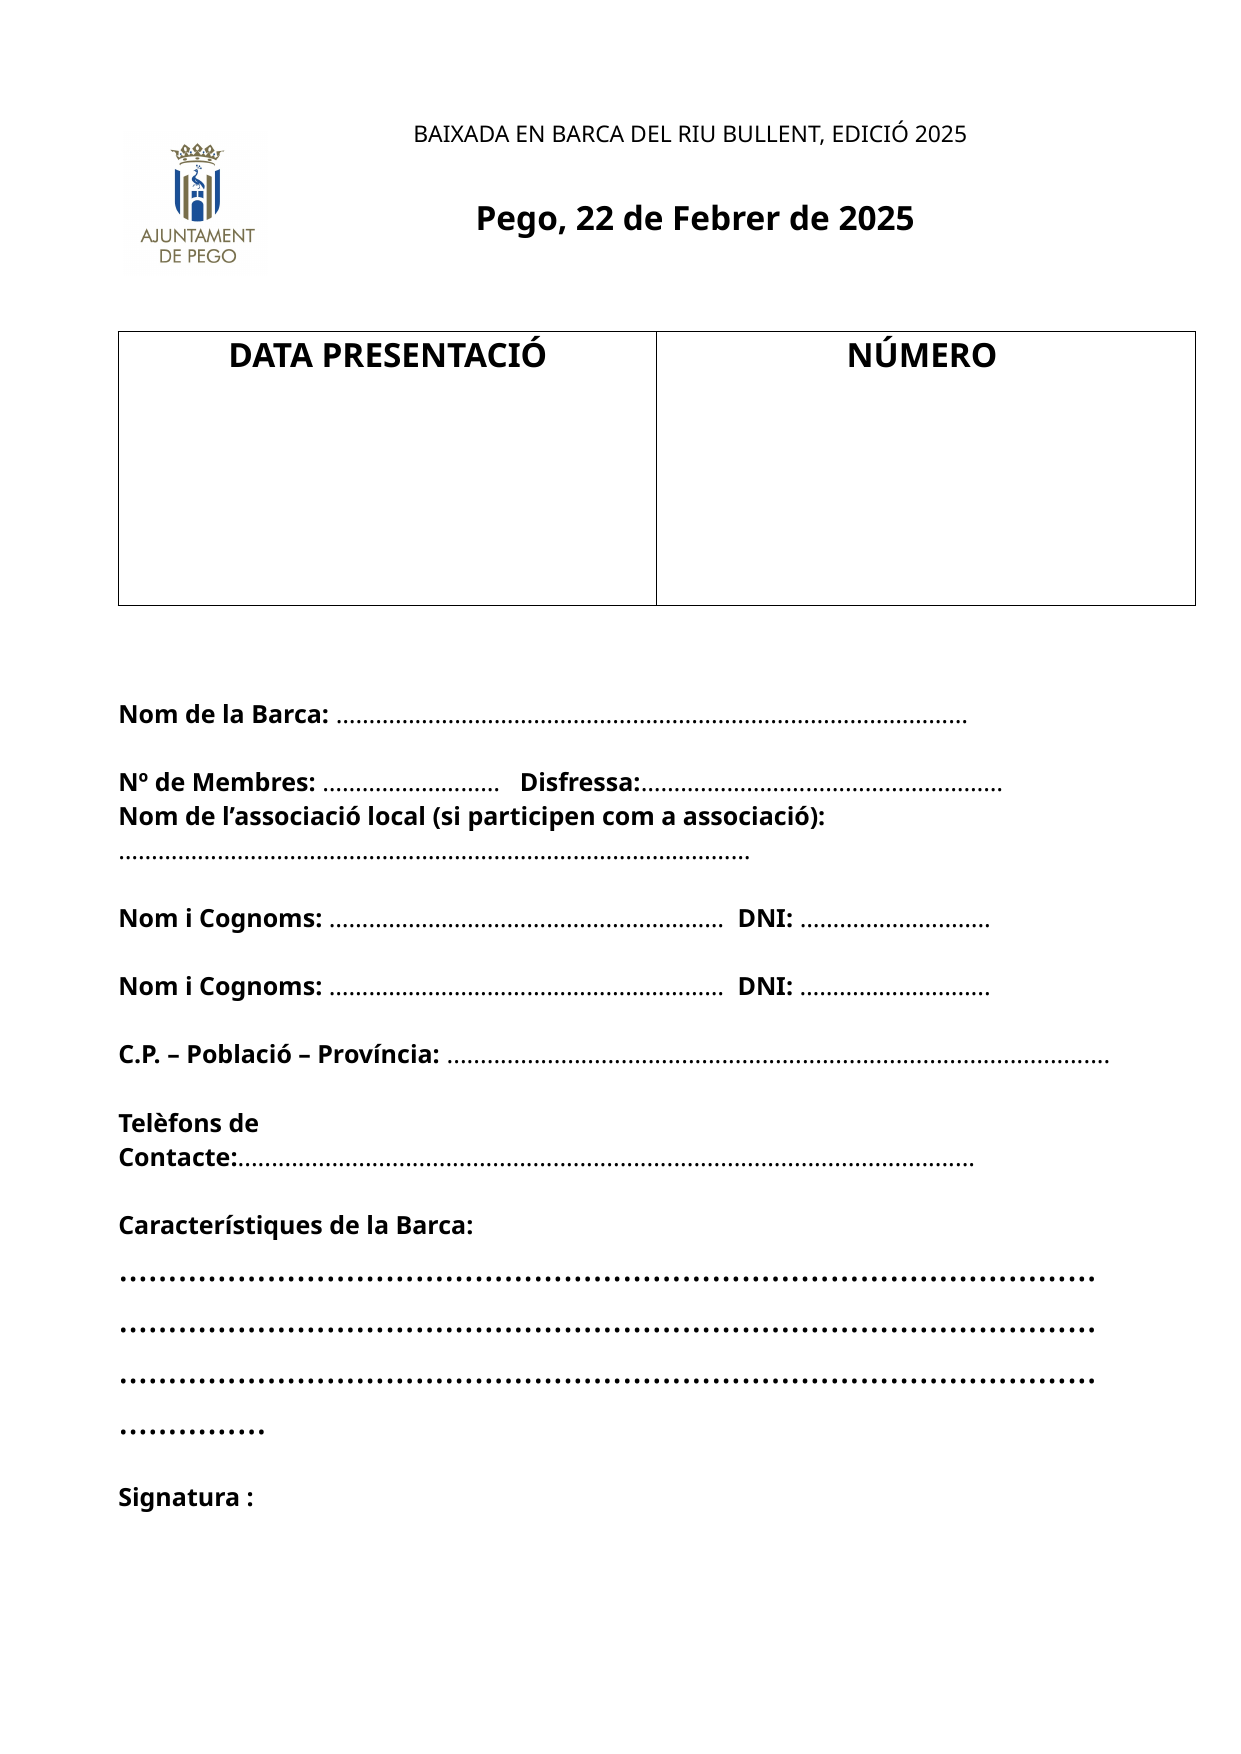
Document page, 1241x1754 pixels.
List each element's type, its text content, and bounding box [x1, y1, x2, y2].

table_header DATA PRESENTACIÓ [119, 332, 656, 604]
text Nom i Cognoms: …………………………………………………… DNI: ……………………….. [118, 901, 1122, 935]
text Nom de l’associació local (si participen com a associació): …………………………………………………………………………………… [118, 799, 1122, 867]
text Signatura : [118, 1480, 1122, 1514]
table_header NÚMERO [657, 332, 1195, 604]
text Telèfons de Contacte:.............................................................................................................. [118, 1105, 1122, 1173]
text C.P. – Població – Província: ................................................................................................... [118, 1037, 1122, 1071]
text Característiques de la Barca: …………………………………………………………………………………………………………………………………………………………………………………………………………………………………………………………………………………… [118, 1207, 1122, 1446]
text Nom de la Barca: …………………………………………………………………………………… [118, 696, 1122, 731]
picture [122, 131, 269, 276]
text BAIXADA EN BARCA DEL RIU BULLENT, EDICIÓ 2025 [118, 118, 1122, 149]
text Pego, 22 de Febrer de 2025 [269, 195, 1122, 240]
text Nom i Cognoms: …………………………………………………… DNI: ……………………….. [118, 969, 1122, 1003]
text Nº de Membres: ……………………… Disfressa:……….……………………………………… [118, 764, 1122, 799]
